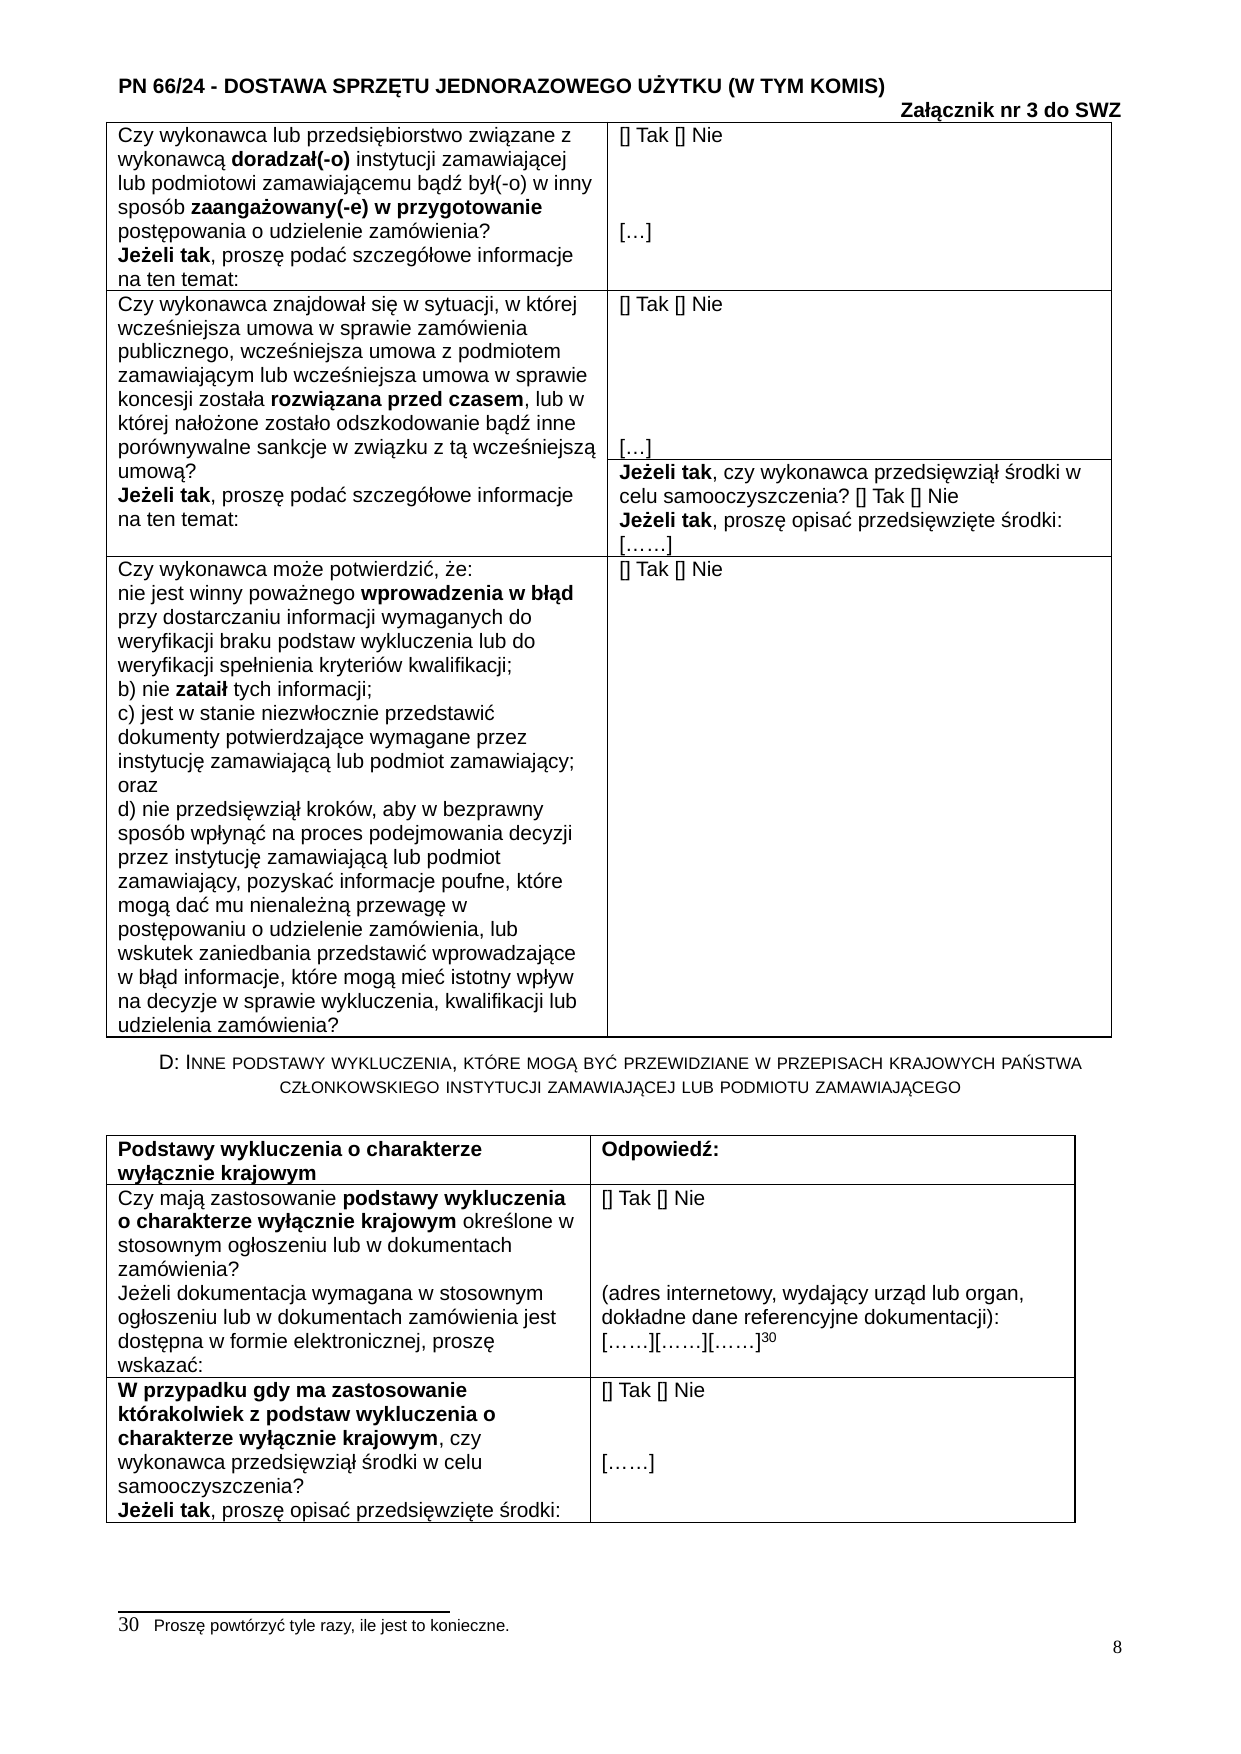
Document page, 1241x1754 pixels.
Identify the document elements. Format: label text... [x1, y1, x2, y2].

table_cell [] Tak [] Nie […] [608, 123, 1111, 290]
table_cell [] Tak [] Nie (adres internetowy, wydający urząd lub organ, dokładne dane referencyjne dokumentacji): [……][……][……] [591, 1185, 1074, 1377]
table_header Podstawy wykluczenia o charakterze wyłącznie krajowym [107, 1136, 590, 1184]
table_cell [] Tak [] Nie […] [608, 291, 1111, 459]
table_cell Czy wykonawca znajdował się w sytuacji, w której wcześniejsza umowa w sprawie zamówienia publicznego, wcześniejsza umowa z podmiotem zamawiającym lub wcześniejsza umowa w sprawie koncesji została rozwiązana przed czasem, lub w której nałożone zostało odszkodowanie bądź inne porównywalne sankcje w związku z tą wcześniejszą umową? Jeżeli tak, proszę podać szczegółowe informacje na ten temat: [107, 291, 607, 556]
table_cell Czy wykonawca lub przedsiębiorstwo związane z wykonawcą doradzał(-o) instytucji zamawiającej lub podmiotowi zamawiającemu bądź był(-o) w inny sposób zaangażowany(-e) w przygotowanie postępowania o udzielenie zamówienia? Jeżeli tak, proszę podać szczegółowe informacje na ten temat: [107, 123, 607, 290]
table_cell Czy mają zastosowanie podstawy wykluczenia o charakterze wyłącznie krajowym określone w stosownym ogłoszeniu lub w dokumentach zamówienia? Jeżeli dokumentacja wymagana w stosownym ogłoszeniu lub w dokumentach zamówienia jest dostępna w formie elektronicznej, proszę wskazać: [107, 1185, 590, 1377]
table_cell [] Tak [] Nie [608, 557, 1111, 1036]
table_cell Jeżeli tak, czy wykonawca przedsięwziął środki w celu samooczyszczenia? [] Tak [] Nie Jeżeli tak, proszę opisać przedsięwzięte środki: [……] [608, 460, 1111, 556]
table_cell [] Tak [] Nie [……] [591, 1378, 1074, 1522]
title D: Inne podstawy wykluczenia, które mogą być przewidziane w przepisach krajowych państwa członkowskiego instytucji zamawiającej lub podmiotu zamawiającego [118, 1050, 1122, 1098]
table_cell Czy wykonawca może potwierdzić, że: nie jest winny poważnego wprowadzenia w błąd przy dostarczaniu informacji wymaganych do weryfikacji braku podstaw wykluczenia lub do weryfikacji spełnienia kryteriów kwalifikacji; b) nie zataił tych informacji; c) jest w stanie niezwłocznie przedstawić dokumenty potwierdzające wymagane przez instytucję zamawiającą lub podmiot zamawiający; oraz d) nie przedsięwziął kroków, aby w bezprawny sposób wpłynąć na proces podejmowania decyzji przez instytucję zamawiającą lub podmiot zamawiający, pozyskać informacje poufne, które mogą dać mu nienależną przewagę w postępowaniu o udzielenie zamówienia, lub wskutek zaniedbania przedstawić wprowadzające w błąd informacje, które mogą mieć istotny wpływ na decyzje w sprawie wykluczenia, kwalifikacji lub udzielenia zamówienia? [107, 557, 607, 1036]
table_header Odpowiedź: [591, 1136, 1074, 1184]
table_cell W przypadku gdy ma zastosowanie którakolwiek z podstaw wykluczenia o charakterze wyłącznie krajowym, czy wykonawca przedsięwziął środki w celu samooczyszczenia? Jeżeli tak, proszę opisać przedsięwzięte środki: [107, 1378, 590, 1522]
